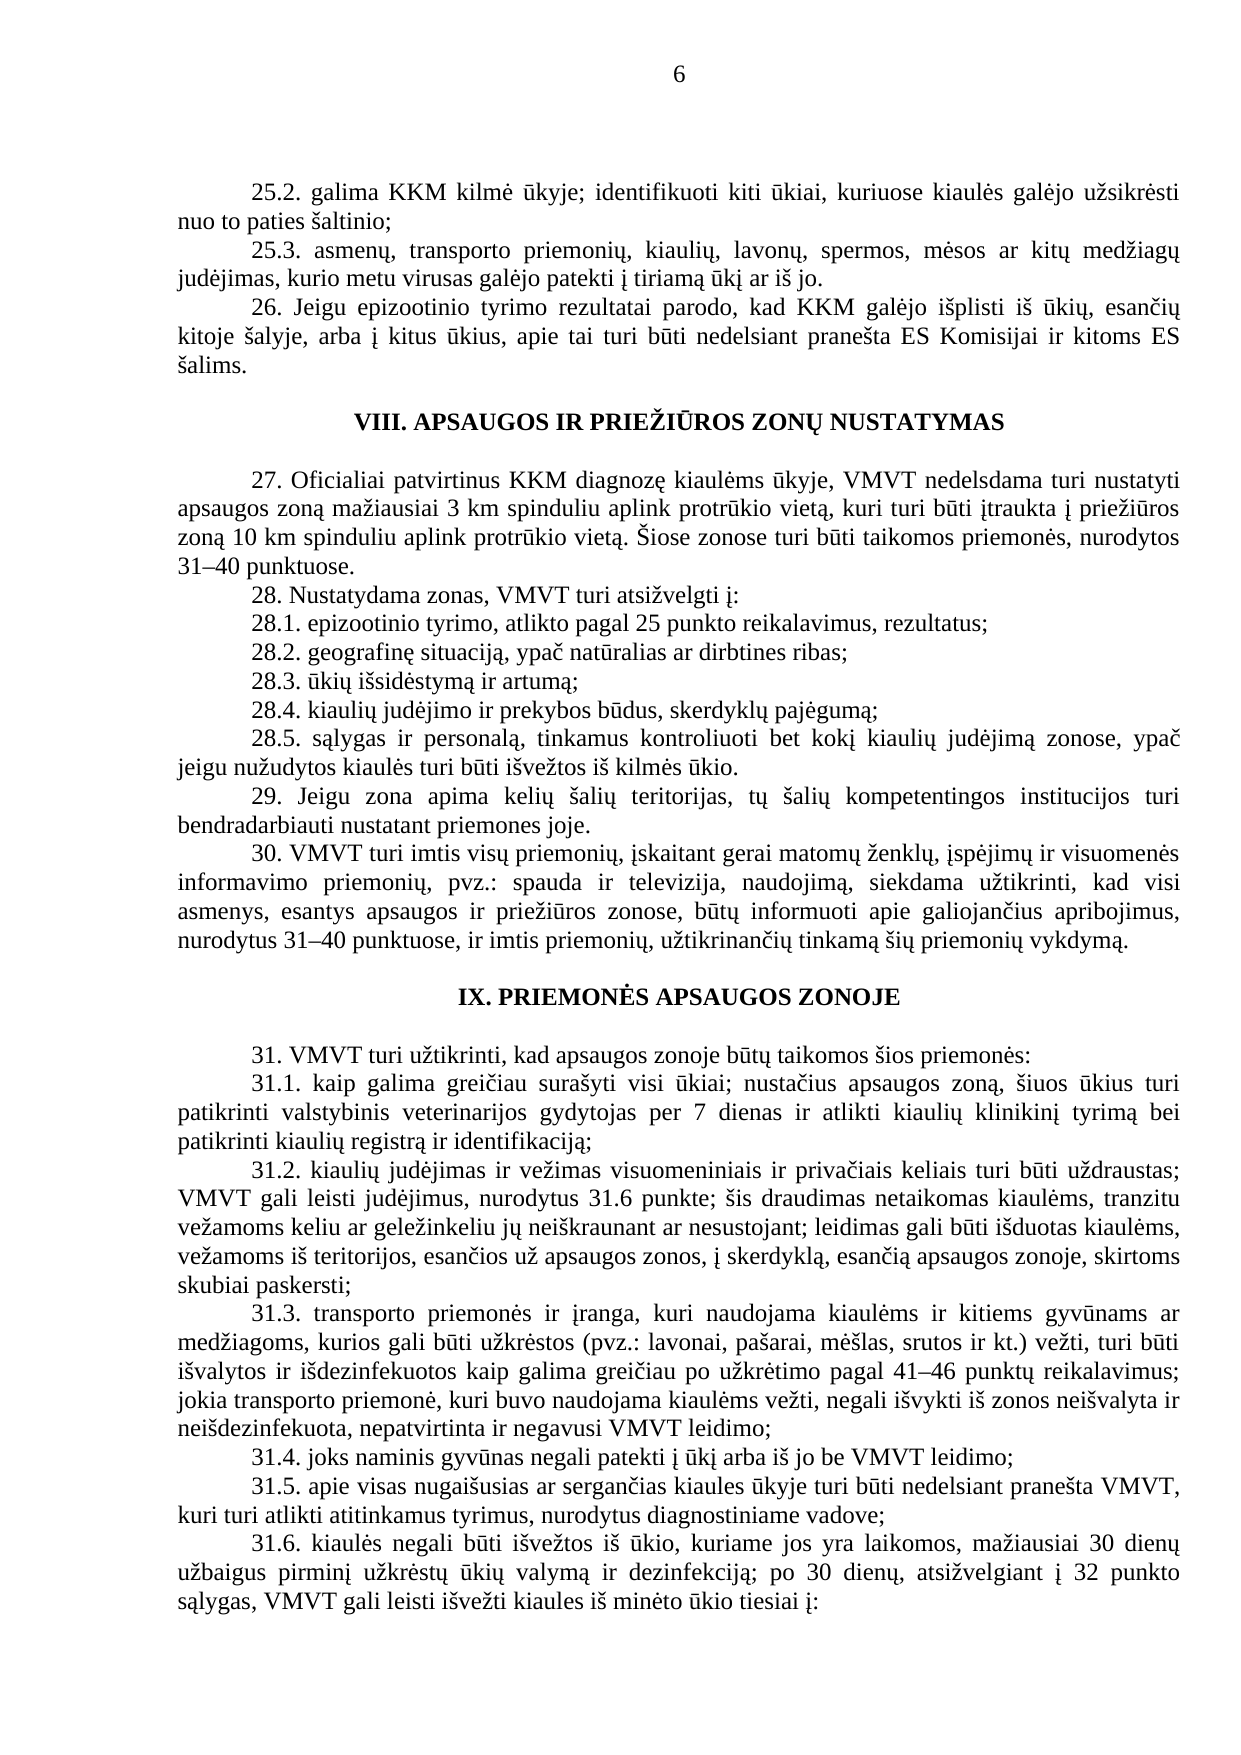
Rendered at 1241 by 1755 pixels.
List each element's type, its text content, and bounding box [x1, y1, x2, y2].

text VIII. APSAUGOS IR PRIEŽIŪROS ZONŲ NUSTATYMAS [177, 407, 1181, 436]
text 26. Jeigu epizootinio tyrimo rezultatai parodo, kad KKM galėjo išplisti iš ūkių, esančių kitoje šalyje, arba į kitus ūkius, apie tai turi būti nedelsiant pranešta ES Komisijai ir kitoms ES šalims. [177, 292, 1181, 378]
text 31.1. kaip galima greičiau surašyti visi ūkiai; nustačius apsaugos zoną, šiuos ūkius turi patikrinti valstybinis veterinarijos gydytojas per 7 dienas ir atlikti kiaulių klinikinį tyrimą bei patikrinti kiaulių registrą ir identifikaciją; [177, 1068, 1181, 1155]
text 31.4. joks naminis gyvūnas negali patekti į ūkį arba iš jo be VMVT leidimo; [177, 1442, 1181, 1471]
text 31.6. kiaulės negali būti išvežtos iš ūkio, kuriame jos yra laikomos, mažiausiai 30 dienų užbaigus pirminį užkrėstų ūkių valymą ir dezinfekciją; po 30 dienų, atsižvelgiant į 32 punkto sąlygas, VMVT gali leisti išvežti kiaules iš minėto ūkio tiesiai į: [177, 1528, 1181, 1615]
text 31.3. transporto priemonės ir įranga, kuri naudojama kiaulėms ir kitiems gyvūnams ar medžiagoms, kurios gali būti užkrėstos (pvz.: lavonai, pašarai, mėšlas, srutos ir kt.) vežti, turi būti išvalytos ir išdezinfekuotos kaip galima greičiau po užkrėtimo pagal 41–46 punktų reikalavimus; jokia transporto priemonė, kuri buvo naudojama kiaulėms vežti, negali išvykti iš zonos neišvalyta ir neišdezinfekuota, nepatvirtinta ir negavusi VMVT leidimo; [177, 1298, 1181, 1442]
text 25.3. asmenų, transporto priemonių, kiaulių, lavonų, spermos, mėsos ar kitų medžiagų judėjimas, kurio metu virusas galėjo patekti į tiriamą ūkį ar iš jo. [177, 235, 1181, 292]
text 25.2. galima KKM kilmė ūkyje; identifikuoti kiti ūkiai, kuriuose kiaulės galėjo užsikrėsti nuo to paties šaltinio; [177, 177, 1181, 235]
text 31.5. apie visas nugaišusias ar sergančias kiaules ūkyje turi būti nedelsiant pranešta VMVT, kuri turi atlikti atitinkamus tyrimus, nurodytus diagnostiniame vadove; [177, 1471, 1181, 1528]
text 28.4. kiaulių judėjimo ir prekybos būdus, skerdyklų pajėgumą; [177, 695, 1181, 723]
text 30. VMVT turi imtis visų priemonių, įskaitant gerai matomų ženklų, įspėjimų ir visuomenės informavimo priemonių, pvz.: spauda ir televizija, naudojimą, siekdama užtikrinti, kad visi asmenys, esantys apsaugos ir priežiūros zonose, būtų informuoti apie galiojančius apribojimus, nurodytus 31–40 punktuose, ir imtis priemonių, užtikrinančių tinkamą šių priemonių vykdymą. [177, 838, 1181, 953]
text 31. VMVT turi užtikrinti, kad apsaugos zonoje būtų taikomos šios priemonės: [177, 1040, 1181, 1068]
text IX. PRIEMONĖS APSAUGOS ZONOJE [177, 982, 1181, 1011]
text 29. Jeigu zona apima kelių šalių teritorijas, tų šalių kompetentingos institucijos turi bendradarbiauti nustatant priemones joje. [177, 781, 1181, 838]
text 28. Nustatydama zonas, VMVT turi atsižvelgti į: [177, 580, 1181, 608]
text 28.5. sąlygas ir personalą, tinkamus kontroliuoti bet kokį kiaulių judėjimą zonose, ypač jeigu nužudytos kiaulės turi būti išvežtos iš kilmės ūkio. [177, 723, 1181, 781]
text 28.1. epizootinio tyrimo, atlikto pagal 25 punkto reikalavimus, rezultatus; [177, 608, 1181, 637]
text 31.2. kiaulių judėjimas ir vežimas visuomeniniais ir privačiais keliais turi būti uždraustas; VMVT gali leisti judėjimus, nurodytus 31.6 punkte; šis draudimas netaikomas kiaulėms, tranzitu vežamoms keliu ar geležinkeliu jų neiškraunant ar nesustojant; leidimas gali būti išduotas kiaulėms, vežamoms iš teritorijos, esančios už apsaugos zonos, į skerdyklą, esančią apsaugos zonoje, skirtoms skubiai paskersti; [177, 1155, 1181, 1298]
text 28.3. ūkių išsidėstymą ir artumą; [177, 666, 1181, 695]
text 27. Oficialiai patvirtinus KKM diagnozę kiaulėms ūkyje, VMVT nedelsdama turi nustatyti apsaugos zoną mažiausiai 3 km spinduliu aplink protrūkio vietą, kuri turi būti įtraukta į priežiūros zoną 10 km spinduliu aplink protrūkio vietą. Šiose zonose turi būti taikomos priemonės, nurodytos 31–40 punktuose. [177, 465, 1181, 580]
text 28.2. geografinę situaciją, ypač natūralias ar dirbtines ribas; [177, 637, 1181, 666]
